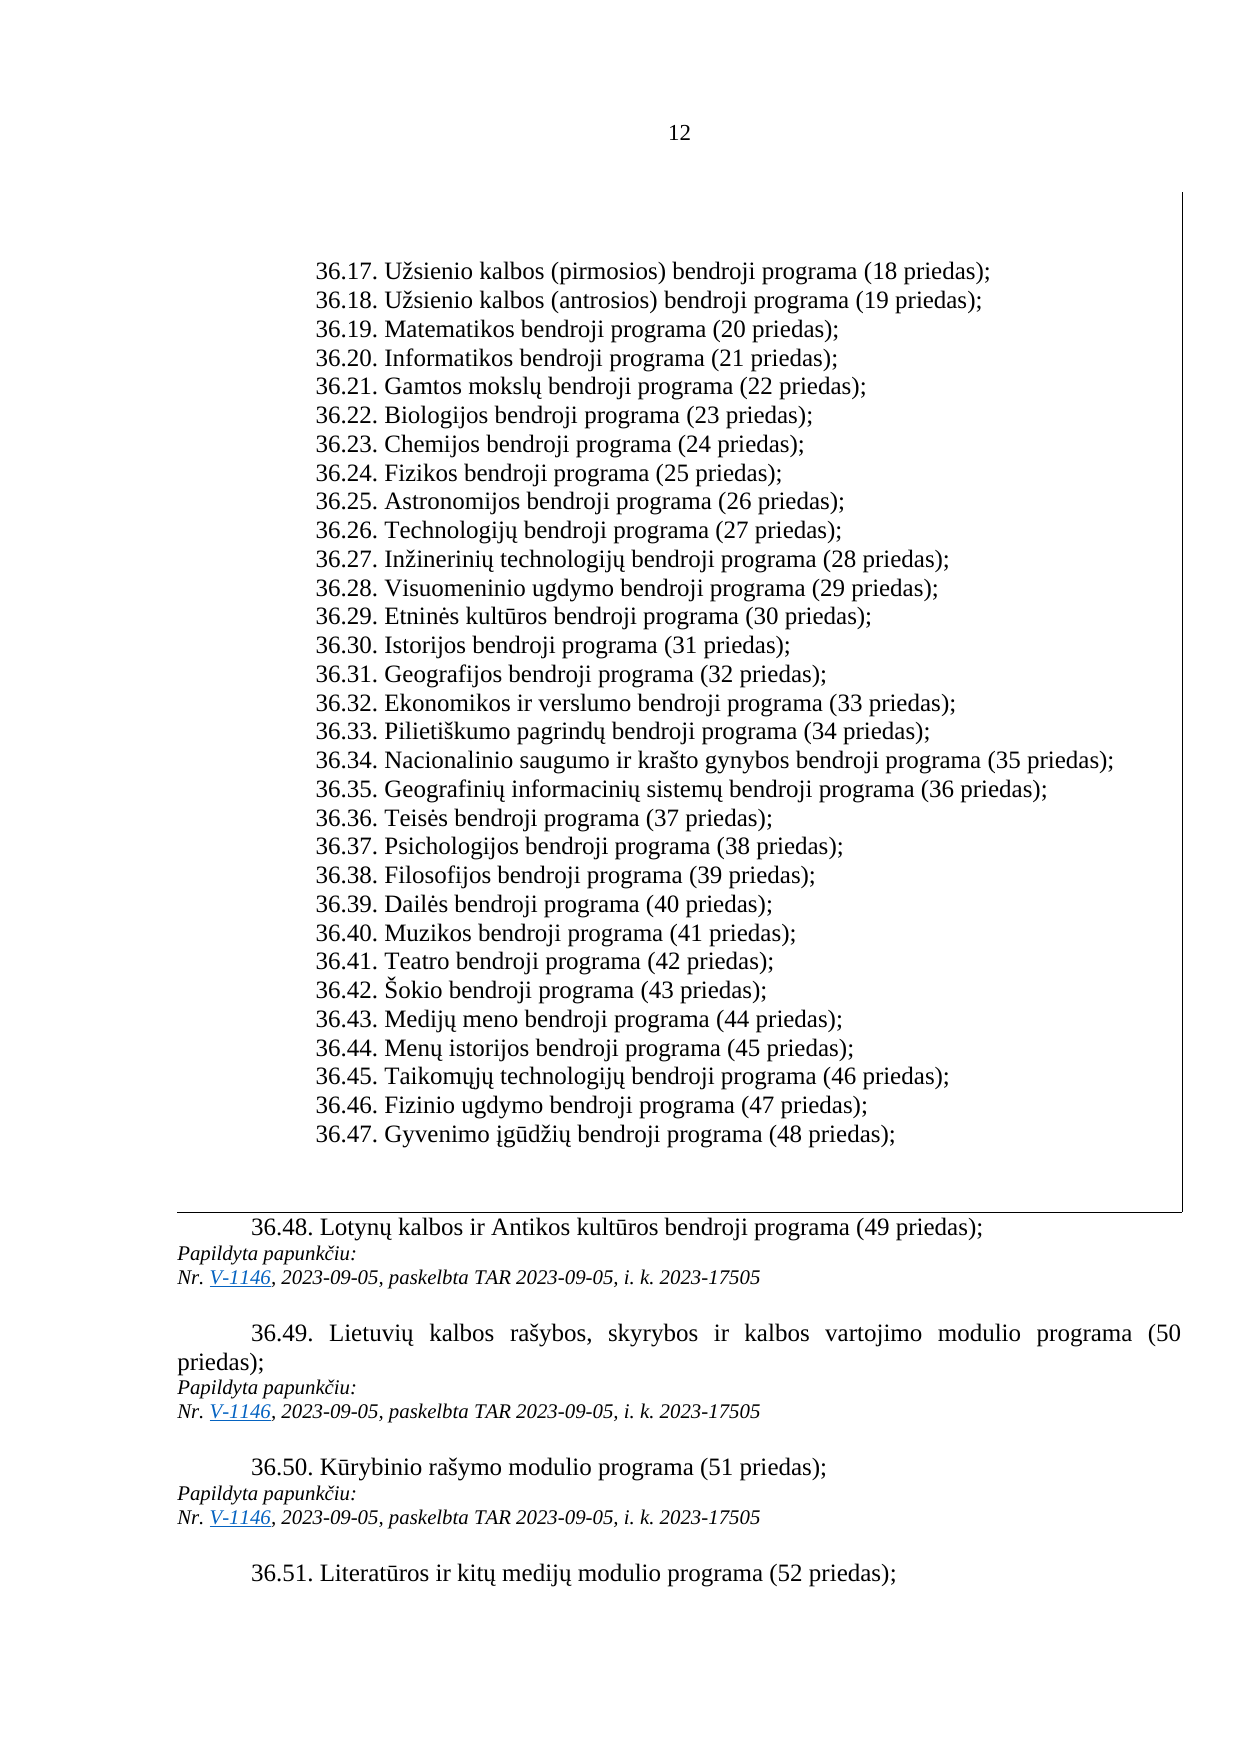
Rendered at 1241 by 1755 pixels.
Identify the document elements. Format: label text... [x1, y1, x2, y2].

text 36.37. Psichologijos bendroji programa (38 priedas); [177, 831, 1182, 860]
text 36.24. Fizikos bendroji programa (25 priedas); [177, 458, 1182, 486]
text 36.51. Literatūros ir kitų medijų modulio programa (52 priedas); [177, 1558, 1182, 1587]
text 36.38. Filosofijos bendroji programa (39 priedas); [177, 860, 1182, 889]
text 36.30. Istorijos bendroji programa (31 priedas); [177, 630, 1182, 659]
text 36.41. Teatro bendroji programa (42 priedas); [177, 946, 1182, 975]
text 36.29. Etninės kultūros bendroji programa (30 priedas); [177, 601, 1182, 630]
text 36.17. Užsienio kalbos (pirmosios) bendroji programa (18 priedas); [177, 192, 1182, 285]
text 36.36. Teisės bendroji programa (37 priedas); [177, 803, 1182, 831]
text 36.45. Taikomųjų technologijų bendroji programa (46 priedas); [177, 1061, 1182, 1090]
text 36.32. Ekonomikos ir verslumo bendroji programa (33 priedas); [177, 688, 1182, 716]
text Nr. V-1146, 2023-09-05, paskelbta TAR 2023-09-05, i. k. 2023-17505 [177, 1265, 1182, 1289]
text Papildyta papunkčiu: [177, 1375, 1182, 1399]
text 36.26. Technologijų bendroji programa (27 priedas); [177, 515, 1182, 544]
text 36.23. Chemijos bendroji programa (24 priedas); [177, 429, 1182, 458]
text 36.28. Visuomeninio ugdymo bendroji programa (29 priedas); [177, 573, 1182, 601]
text Nr. V-1146, 2023-09-05, paskelbta TAR 2023-09-05, i. k. 2023-17505 [177, 1399, 1182, 1423]
text 36.22. Biologijos bendroji programa (23 priedas); [177, 400, 1182, 429]
text 36.27. Inžinerinių technologijų bendroji programa (28 priedas); [177, 544, 1182, 573]
text 36.35. Geografinių informacinių sistemų bendroji programa (36 priedas); [177, 774, 1182, 803]
text 36.20. Informatikos bendroji programa (21 priedas); [177, 343, 1182, 371]
text 36.18. Užsienio kalbos (antrosios) bendroji programa (19 priedas); [177, 285, 1182, 314]
text 36.50. Kūrybinio rašymo modulio programa (51 priedas); [177, 1452, 1182, 1481]
text 36.40. Muzikos bendroji programa (41 priedas); [177, 918, 1182, 946]
text Nr. V-1146, 2023-09-05, paskelbta TAR 2023-09-05, i. k. 2023-17505 [177, 1505, 1182, 1529]
text 36.48. Lotynų kalbos ir Antikos kultūros bendroji programa (49 priedas); [177, 1212, 1182, 1241]
text 36.21. Gamtos mokslų bendroji programa (22 priedas); [177, 371, 1182, 400]
text 36.19. Matematikos bendroji programa (20 priedas); [177, 314, 1182, 343]
text Papildyta papunkčiu: [177, 1241, 1182, 1265]
text 36.44. Menų istorijos bendroji programa (45 priedas); [177, 1033, 1182, 1061]
text 36.46. Fizinio ugdymo bendroji programa (47 priedas); [177, 1090, 1182, 1119]
text 36.47. Gyvenimo įgūdžių bendroji programa (48 priedas); [177, 1119, 1182, 1212]
text 36.39. Dailės bendroji programa (40 priedas); [177, 889, 1182, 918]
text 36.49. Lietuvių kalbos rašybos, skyrybos ir kalbos vartojimo modulio programa (50 priedas); [177, 1318, 1182, 1375]
text 36.42. Šokio bendroji programa (43 priedas); [177, 975, 1182, 1004]
text 36.33. Pilietiškumo pagrindų bendroji programa (34 priedas); [177, 716, 1182, 745]
text 36.31. Geografijos bendroji programa (32 priedas); [177, 659, 1182, 688]
text 36.34. Nacionalinio saugumo ir krašto gynybos bendroji programa (35 priedas); [177, 745, 1182, 774]
text 36.25. Astronomijos bendroji programa (26 priedas); [177, 486, 1182, 515]
text 36.43. Medijų meno bendroji programa (44 priedas); [177, 1004, 1182, 1033]
text Papildyta papunkčiu: [177, 1481, 1182, 1505]
